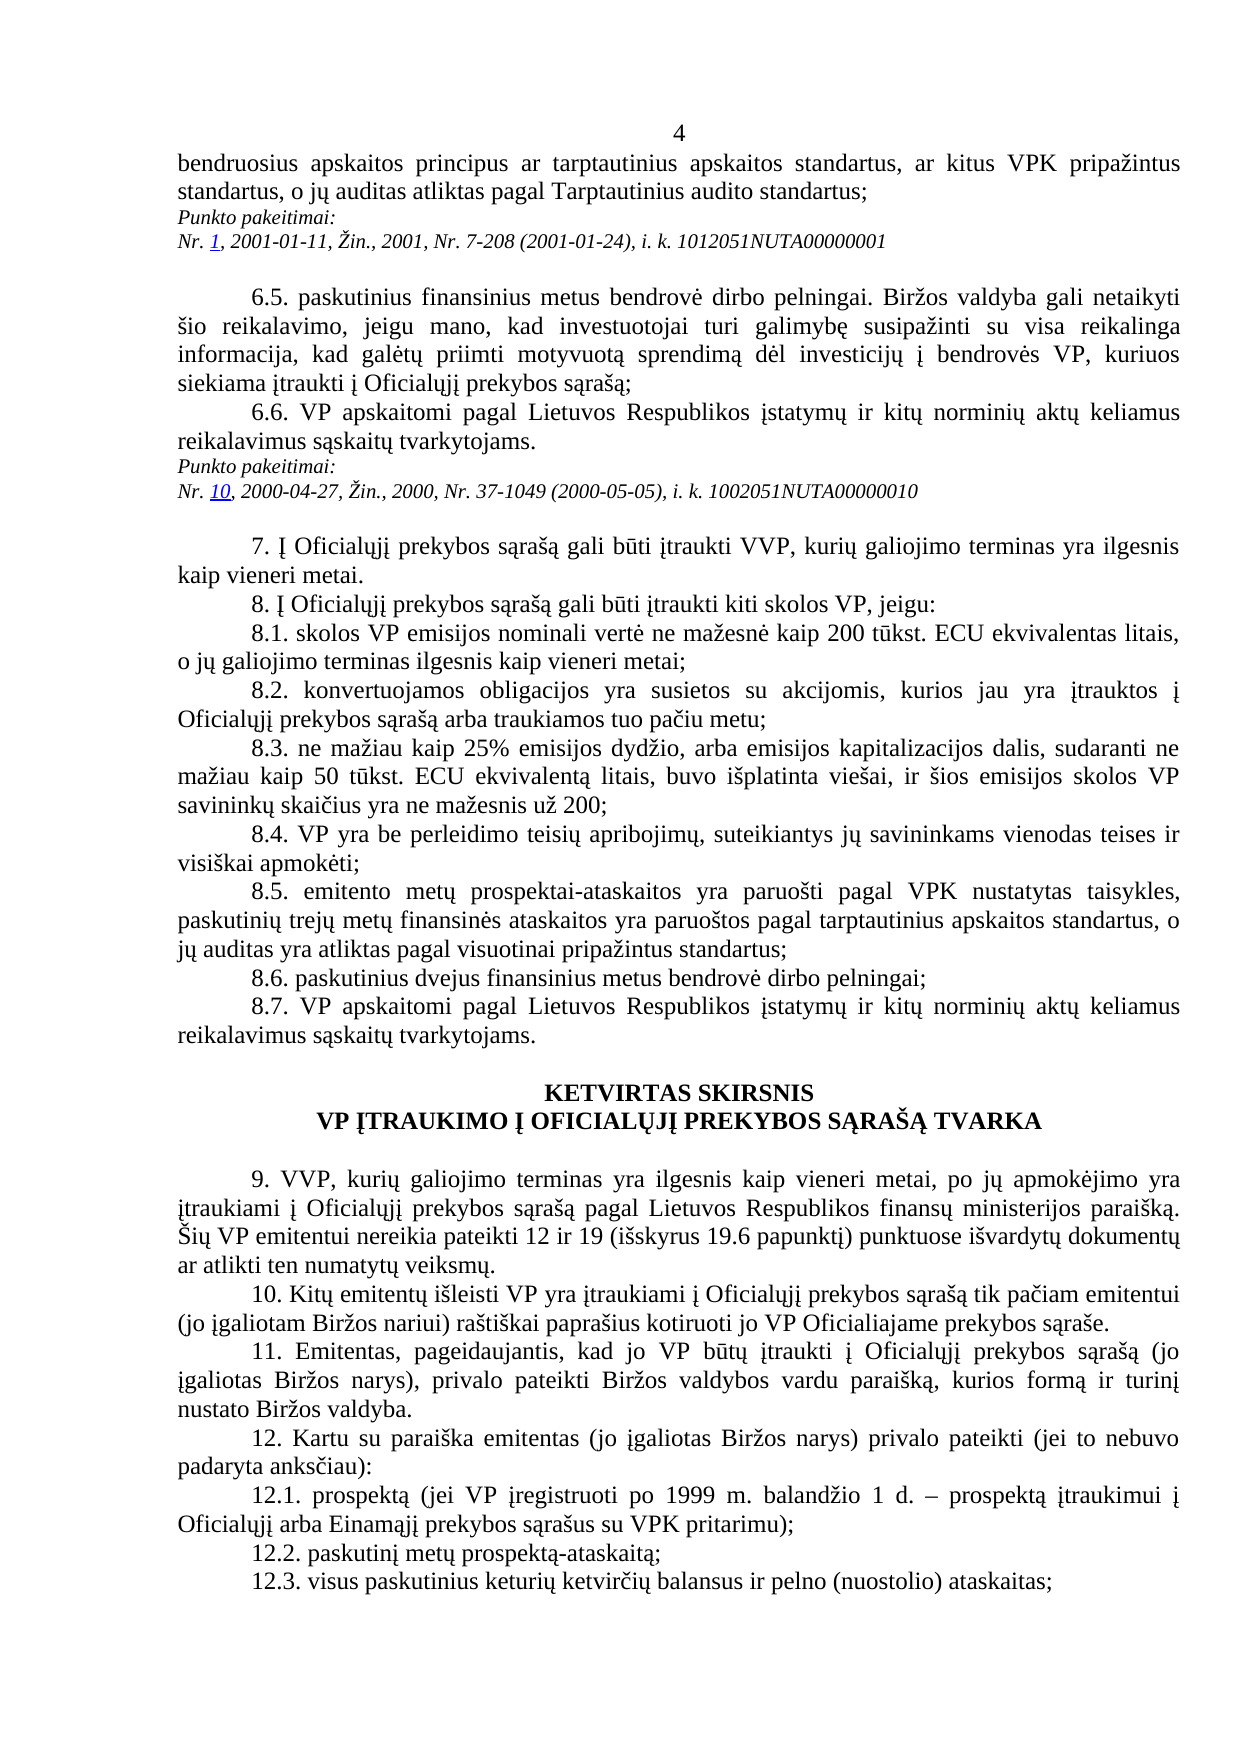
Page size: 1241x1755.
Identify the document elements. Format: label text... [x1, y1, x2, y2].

text Punkto pakeitimai: [177, 205, 1181, 229]
text 8.6. paskutinius dvejus finansinius metus bendrovė dirbo pelningai; [177, 963, 1181, 991]
text 8.7. VP apskaitomi pagal Lietuvos Respublikos įstatymų ir kitų norminių aktų keliamus reikalavimus sąskaitų tvarkytojams. [177, 991, 1181, 1049]
text Nr. 10, 2000-04-27, Žin., 2000, Nr. 37-1049 (2000-05-05), i. k. 1002051NUTA00000010 [177, 478, 1181, 503]
text 7. Į Oficialųjį prekybos sąrašą gali būti įtraukti VVP, kurių galiojimo terminas yra ilgesnis kaip vieneri metai. [177, 531, 1181, 589]
text Nr. 1, 2001-01-11, Žin., 2001, Nr. 7-208 (2001-01-24), i. k. 1012051NUTA00000001 [177, 229, 1181, 253]
text 8.5. emitento metų prospektai-ataskaitos yra paruošti pagal VPK nustatytas taisykles, paskutinių trejų metų finansinės ataskaitos yra paruoštos pagal tarptautinius apskaitos standartus, o jų auditas yra atliktas pagal visuotinai pripažintus standartus; [177, 876, 1181, 963]
text 12.1. prospektą (jei VP įregistruoti po 1999 m. balandžio 1 d. – prospektą įtraukimui į Oficialųjį arba Einamąjį prekybos sąrašus su VPK pritarimu); [177, 1480, 1181, 1538]
text 8.2. konvertuojamos obligacijos yra susietos su akcijomis, kurios jau yra įtrauktos į Oficialųjį prekybos sąrašą arba traukiamos tuo pačiu metu; [177, 675, 1181, 733]
text Punkto pakeitimai: [177, 454, 1181, 478]
text 8. Į Oficialųjį prekybos sąrašą gali būti įtraukti kiti skolos VP, jeigu: [177, 589, 1181, 618]
text 8.3. ne mažiau kaip 25% emisijos dydžio, arba emisijos kapitalizacijos dalis, sudaranti ne mažiau kaip 50 tūkst. ECU ekvivalentą litais, buvo išplatinta viešai, ir šios emisijos skolos VP savininkų skaičius yra ne mažesnis už 200; [177, 733, 1181, 819]
text 11. Emitentas, pageidaujantis, kad jo VP būtų įtraukti į Oficialųjį prekybos sąrašą (jo įgaliotas Biržos narys), privalo pateikti Biržos valdybos vardu paraišką, kurios formą ir turinį nustato Biržos valdyba. [177, 1336, 1181, 1423]
text 9. VVP, kurių galiojimo terminas yra ilgesnis kaip vieneri metai, po jų apmokėjimo yra įtraukiami į Oficialųjį prekybos sąrašą pagal Lietuvos Respublikos finansų ministerijos paraišką. Šių VP emitentui nereikia pateikti 12 ir 19 (išskyrus 19.6 papunktį) punktuose išvardytų dokumentų ar atlikti ten numatytų veiksmų. [177, 1164, 1181, 1279]
text 12. Kartu su paraiška emitentas (jo įgaliotas Biržos narys) privalo pateikti (jei to nebuvo padaryta anksčiau): [177, 1423, 1181, 1480]
text KETVIRTAS SKIRSNIS [177, 1078, 1181, 1106]
text 8.4. VP yra be perleidimo teisių apribojimų, suteikiantys jų savininkams vienodas teises ir visiškai apmokėti; [177, 819, 1181, 876]
text 8.1. skolos VP emisijos nominali vertė ne mažesnė kaip 200 tūkst. ECU ekvivalentas litais, o jų galiojimo terminas ilgesnis kaip vieneri metai; [177, 618, 1181, 675]
text bendruosius apskaitos principus ar tarptautinius apskaitos standartus, ar kitus VPK pripažintus standartus, o jų auditas atliktas pagal Tarptautinius audito standartus; [177, 148, 1181, 205]
text 10. Kitų emitentų išleisti VP yra įtraukiami į Oficialųjį prekybos sąrašą tik pačiam emitentui (jo įgaliotam Biržos nariui) raštiškai paprašius kotiruoti jo VP Oficialiajame prekybos sąraše. [177, 1279, 1181, 1336]
text 12.3. visus paskutinius keturių ketvirčių balansus ir pelno (nuostolio) ataskaitas; [177, 1566, 1181, 1595]
text 6.5. paskutinius finansinius metus bendrovė dirbo pelningai. Biržos valdyba gali netaikyti šio reikalavimo, jeigu mano, kad investuotojai turi galimybę susipažinti su visa reikalinga informacija, kad galėtų priimti motyvuotą sprendimą dėl investicijų į bendrovės VP, kuriuos siekiama įtraukti į Oficialųjį prekybos sąrašą; [177, 282, 1181, 397]
text 6.6. VP apskaitomi pagal Lietuvos Respublikos įstatymų ir kitų norminių aktų keliamus reikalavimus sąskaitų tvarkytojams. [177, 397, 1181, 454]
text VP ĮTRAUKIMO Į OFICIALŲJĮ PREKYBOS SĄRAŠĄ TVARKA [177, 1106, 1181, 1135]
text 12.2. paskutinį metų prospektą-ataskaitą; [177, 1538, 1181, 1566]
